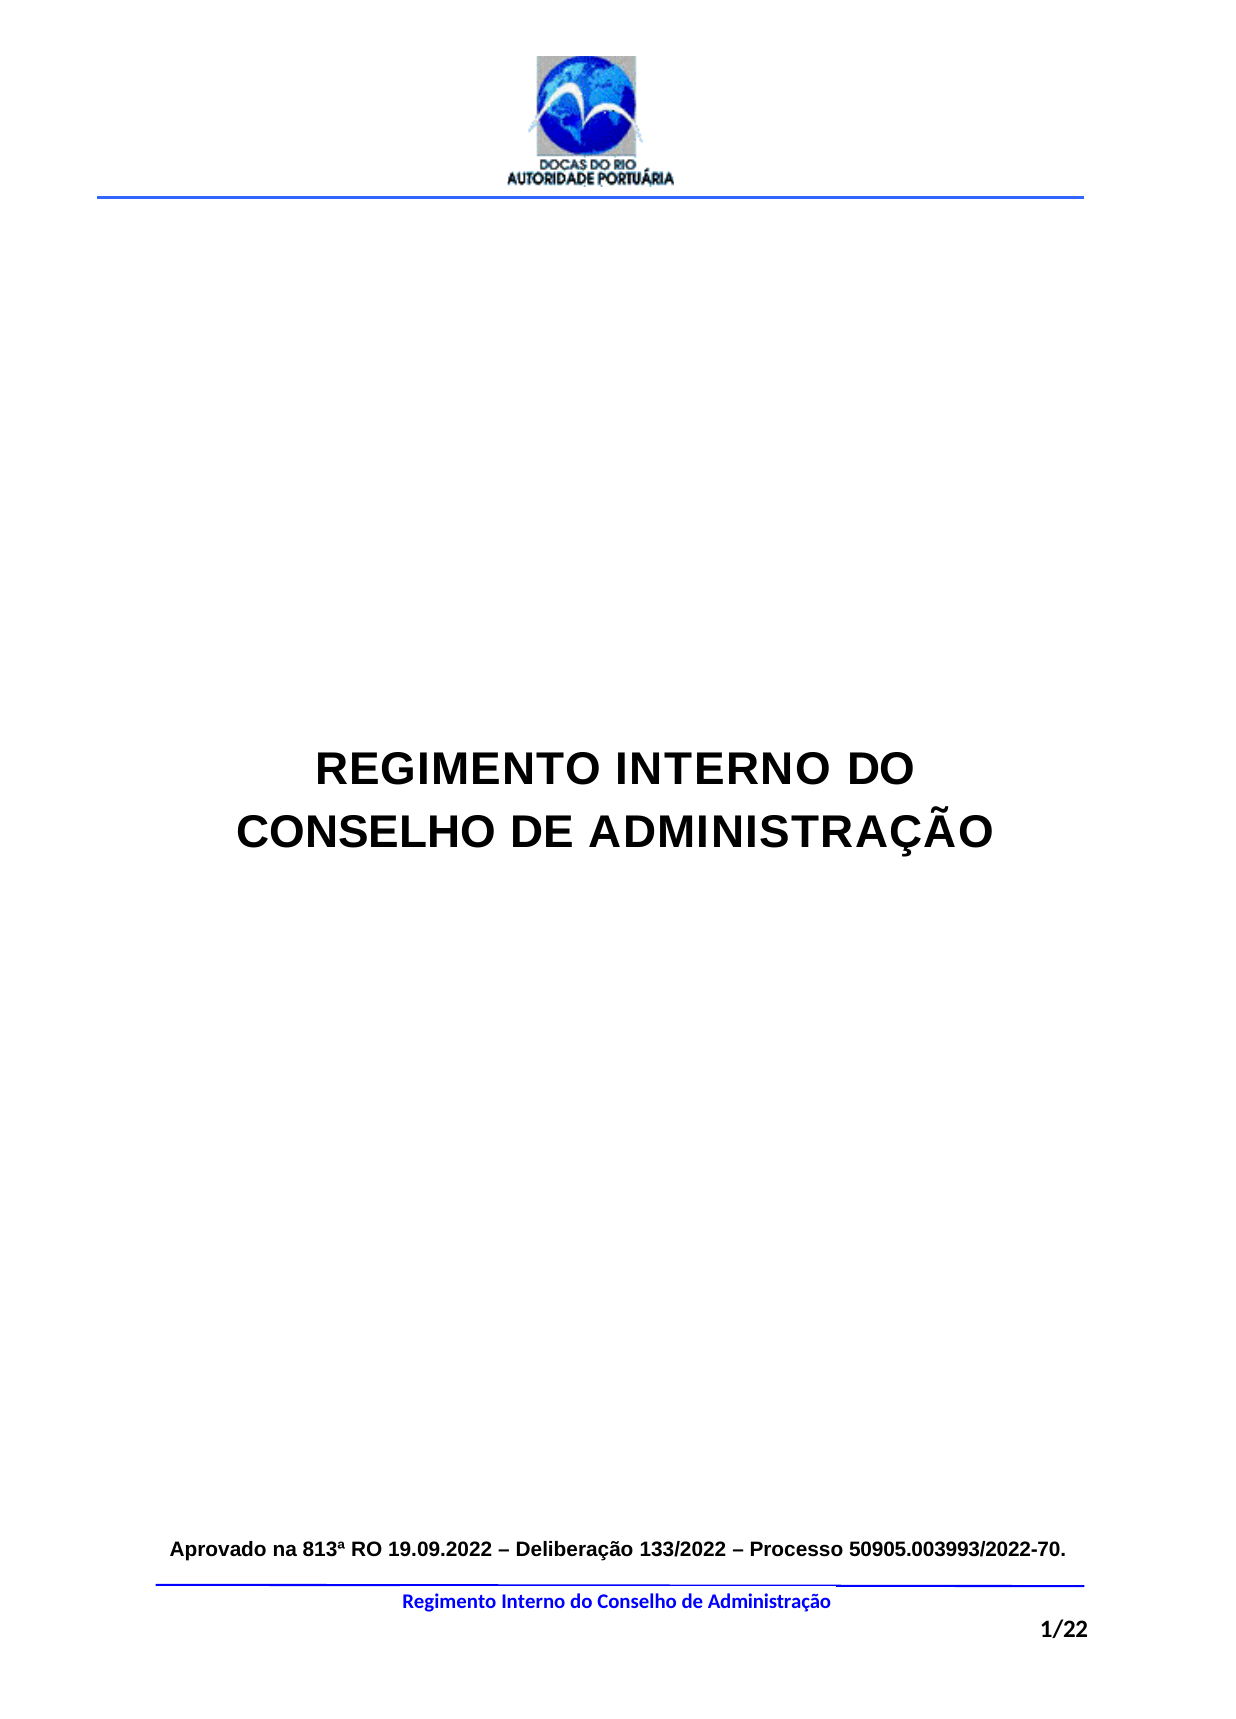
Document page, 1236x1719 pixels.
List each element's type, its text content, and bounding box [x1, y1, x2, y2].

text CONSELHO DE ADMINISTRAÇÃO [135, 806, 1095, 858]
text REGIMENTO INTERNO DO [135, 741, 1095, 794]
text Aprovado na 813ª RO 19.09.2022 – Deliberação 133/2022 – Processo 50905.003993/2022-70. [135, 1537, 1100, 1561]
